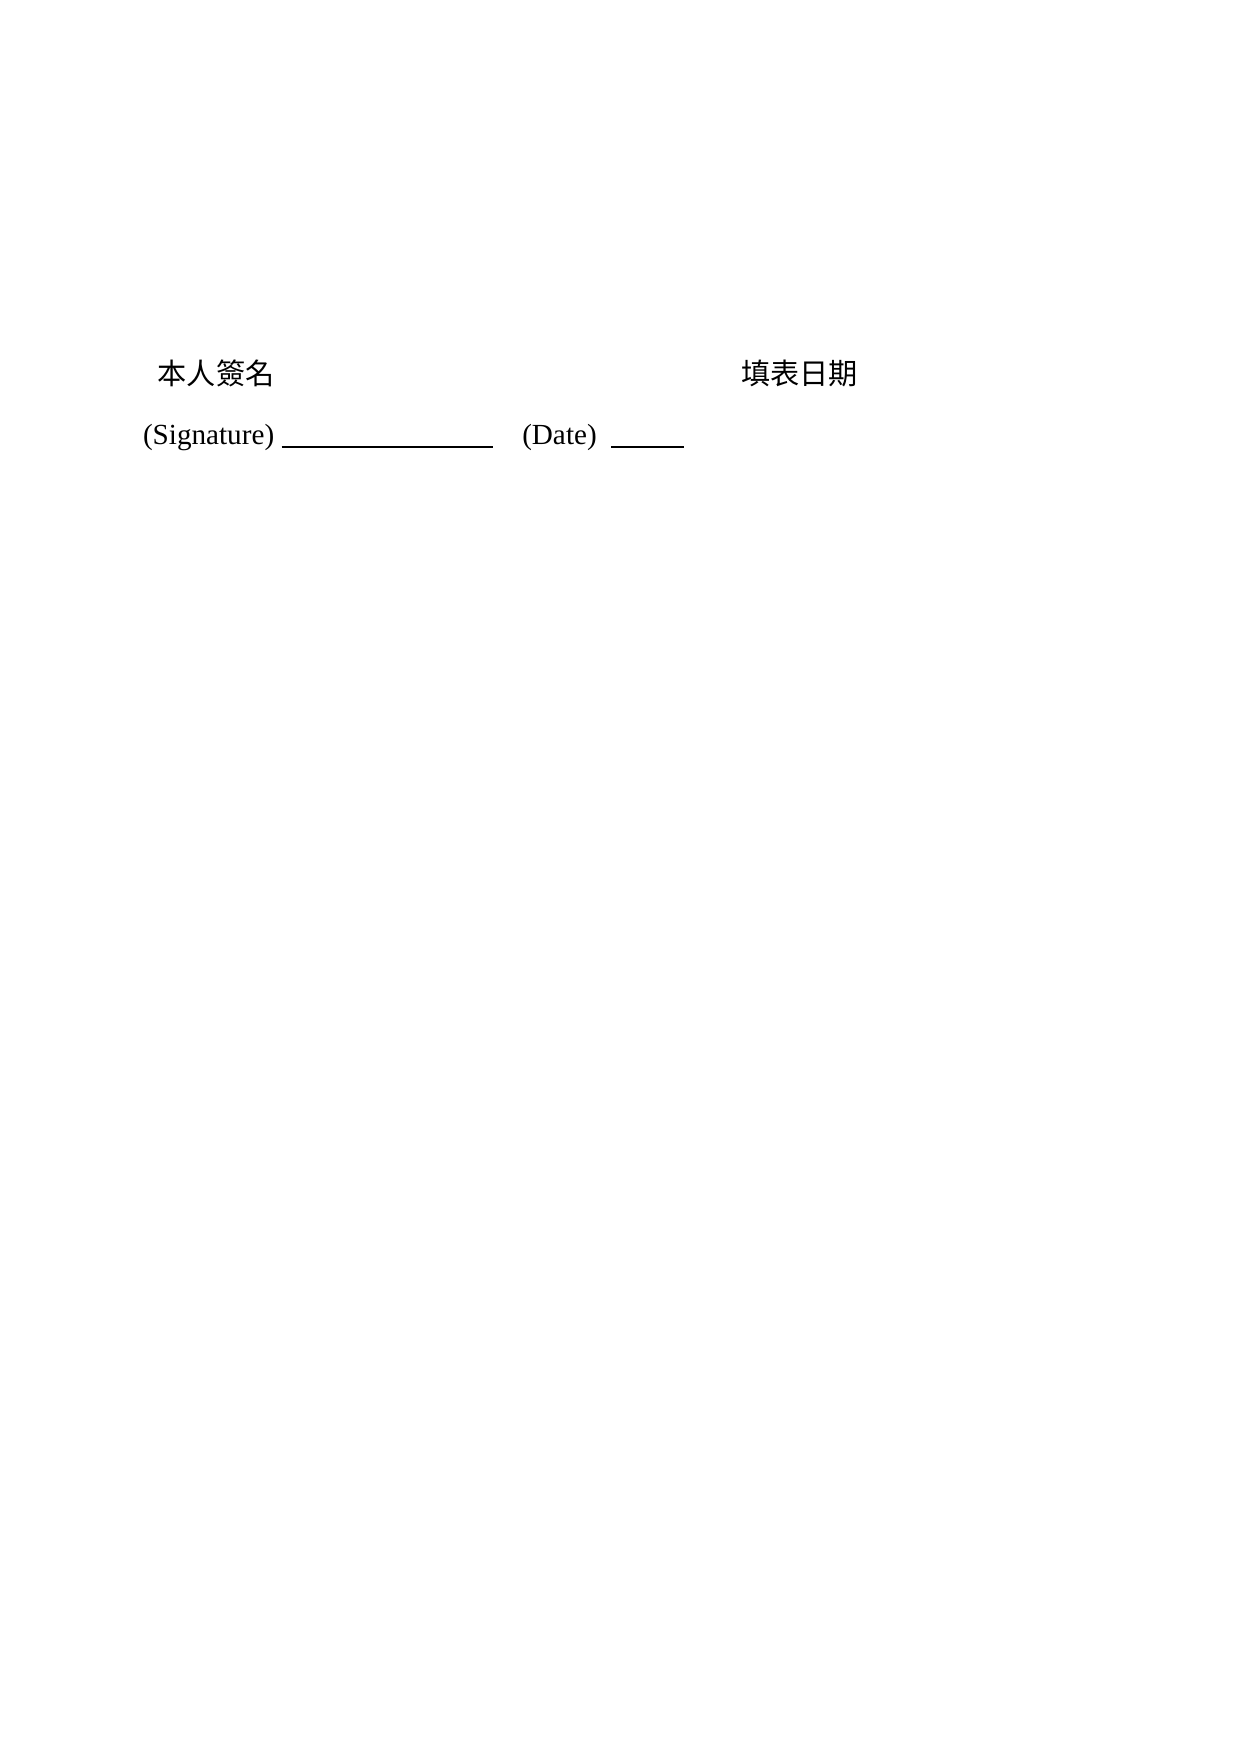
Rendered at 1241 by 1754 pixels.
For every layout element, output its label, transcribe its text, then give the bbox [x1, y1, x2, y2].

text (Signature) (Date) [143, 392, 1053, 455]
text 本人簽名 填表日期 [143, 330, 1053, 392]
